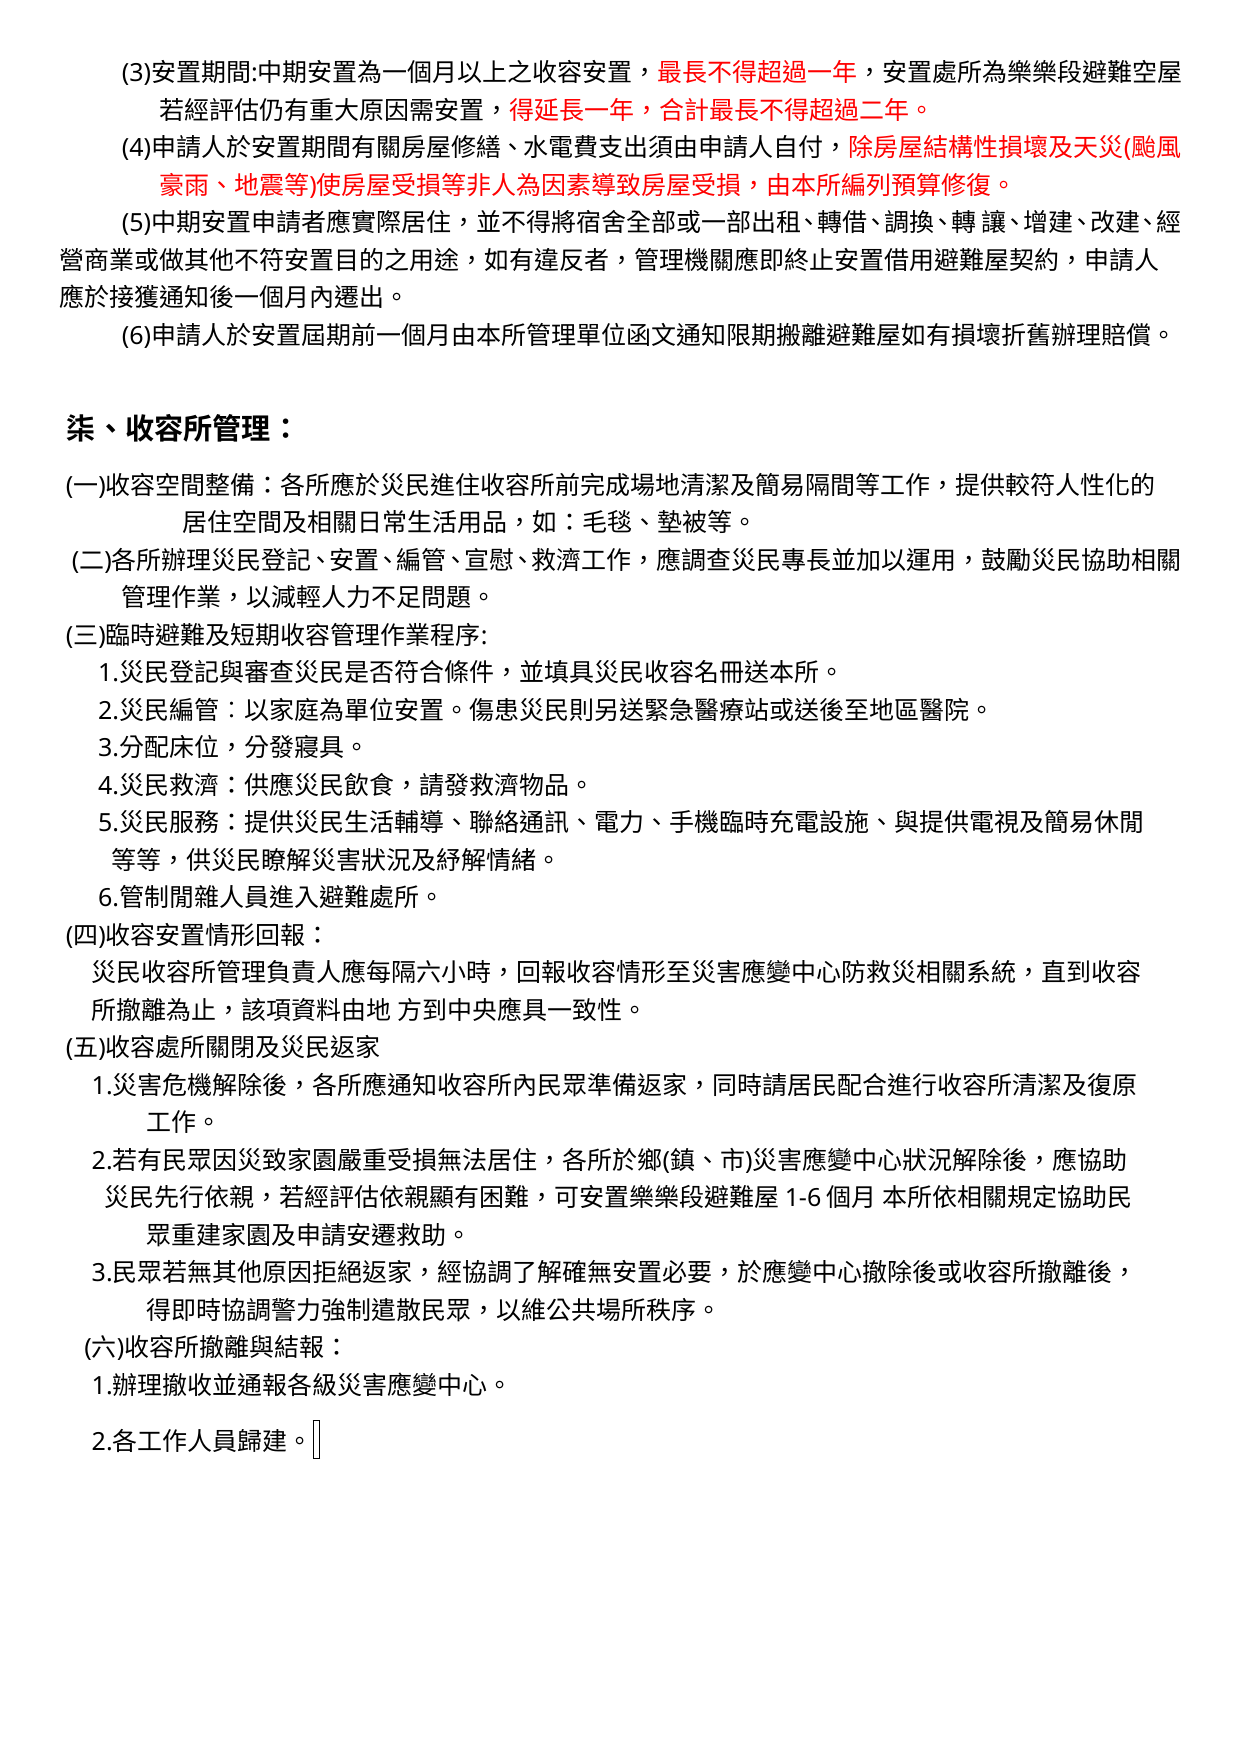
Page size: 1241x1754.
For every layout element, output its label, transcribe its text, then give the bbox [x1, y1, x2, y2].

text (三)臨時避難及短期收容管理作業程序: 1.災民登記與審查災民是否符合條件，並填具災民收容名冊送本所。 2.災民編管︰以家庭為單位安置。傷患災民則另送緊急醫療站或送後至地區醫院。 3.分配床位，分發寢具。 4.災民救濟：供應災民飲食，請發救濟物品。 [59, 614, 1181, 802]
text (5)中期安置申請者應實際居住，並不得將宿舍全部或一部出租、轉借、調換、轉 讓、增建、改建、經營商業或做其他不符安置目的之用途，如有違反者，管理機關應即終止安置借用避難屋契約，申請人應於接獲通知後一個月內遷出。 [59, 202, 1181, 314]
text 災民先行依親，若經評估依親顯有困難，可安置樂樂段避難屋1-6個月 本所依相關規定協助民 [59, 1177, 1181, 1214]
text 5.災民服務：提供災民生活輔導、聯絡通訊、電力、手機臨時充電設施、與提供電視及簡易休閒 [59, 802, 1181, 839]
text (二)各所辦理災民登記、安置、編管、宣慰、救濟工作，應調查災民專長並加以運用，鼓勵災民協助相關管理作業，以減輕人力不足問題。 [72, 539, 1181, 614]
text 眾重建家園及申請安遷救助。 3.民眾若無其他原因拒絕返家，經協調了解確無安置必要，於應變中心撤除後或收容所撤離後， [59, 1214, 1181, 1289]
text (一)收容空間整備：各所應於災民進住收容所前完成場地清潔及簡易隔間等工作，提供較符人性化的 [59, 464, 1181, 502]
text (4)申請人於安置期間有關房屋修繕、水電費支出須由申請人自付，除房屋結構性損壞及天災(颱風、豪雨、地震等)使房屋受損等非人為因素導致房屋受損，由本所編列預算修復。 [122, 127, 1181, 202]
text (6)申請人於安置屆期前一個月由本所管理單位函文通知限期搬離避難屋如有損壞折舊辦理賠償。 [122, 314, 1181, 352]
text 所撤離為止，該項資料由地 方到中央應具一致性。 (五)收容處所關閉及災民返家 1.災害危機解除後，各所應通知收容所內民眾準備返家，同時請居民配合進行收容所清潔及復原 [59, 989, 1181, 1102]
text 工作。 2.若有民眾因災致家園嚴重受損無法居住，各所於鄉(鎮、市)災害應變中心狀況解除後，應協助 [59, 1102, 1181, 1177]
text 居住空間及相關日常生活用品，如：毛毯、墊被等。 [59, 502, 1181, 539]
text 6.管制閒雜人員進入避難處所。 (四)收容安置情形回報： 災民收容所管理負責人應每隔六小時，回報收容情形至災害應變中心防救災相關系統，直到收容 [59, 877, 1181, 989]
text 等等，供災民瞭解災害狀況及紓解情緒。 [59, 839, 1181, 877]
text 得即時協調警力強制遣散民眾，以維公共場所秩序。 [59, 1289, 1181, 1327]
text (六)收容所撤離與結報： 1.辦理撤收並通報各級災害應變中心。 2.各工作人員歸建。 [59, 1327, 1181, 1477]
text (3)安置期間:中期安置為一個月以上之收容安置，最長不得超過一年，安置處所為樂樂段避難空屋。若經評估仍有重大原因需安置，得延長一年，合計最長不得超過二年。 [122, 52, 1181, 127]
text 柒、收容所管理： [59, 389, 1181, 464]
